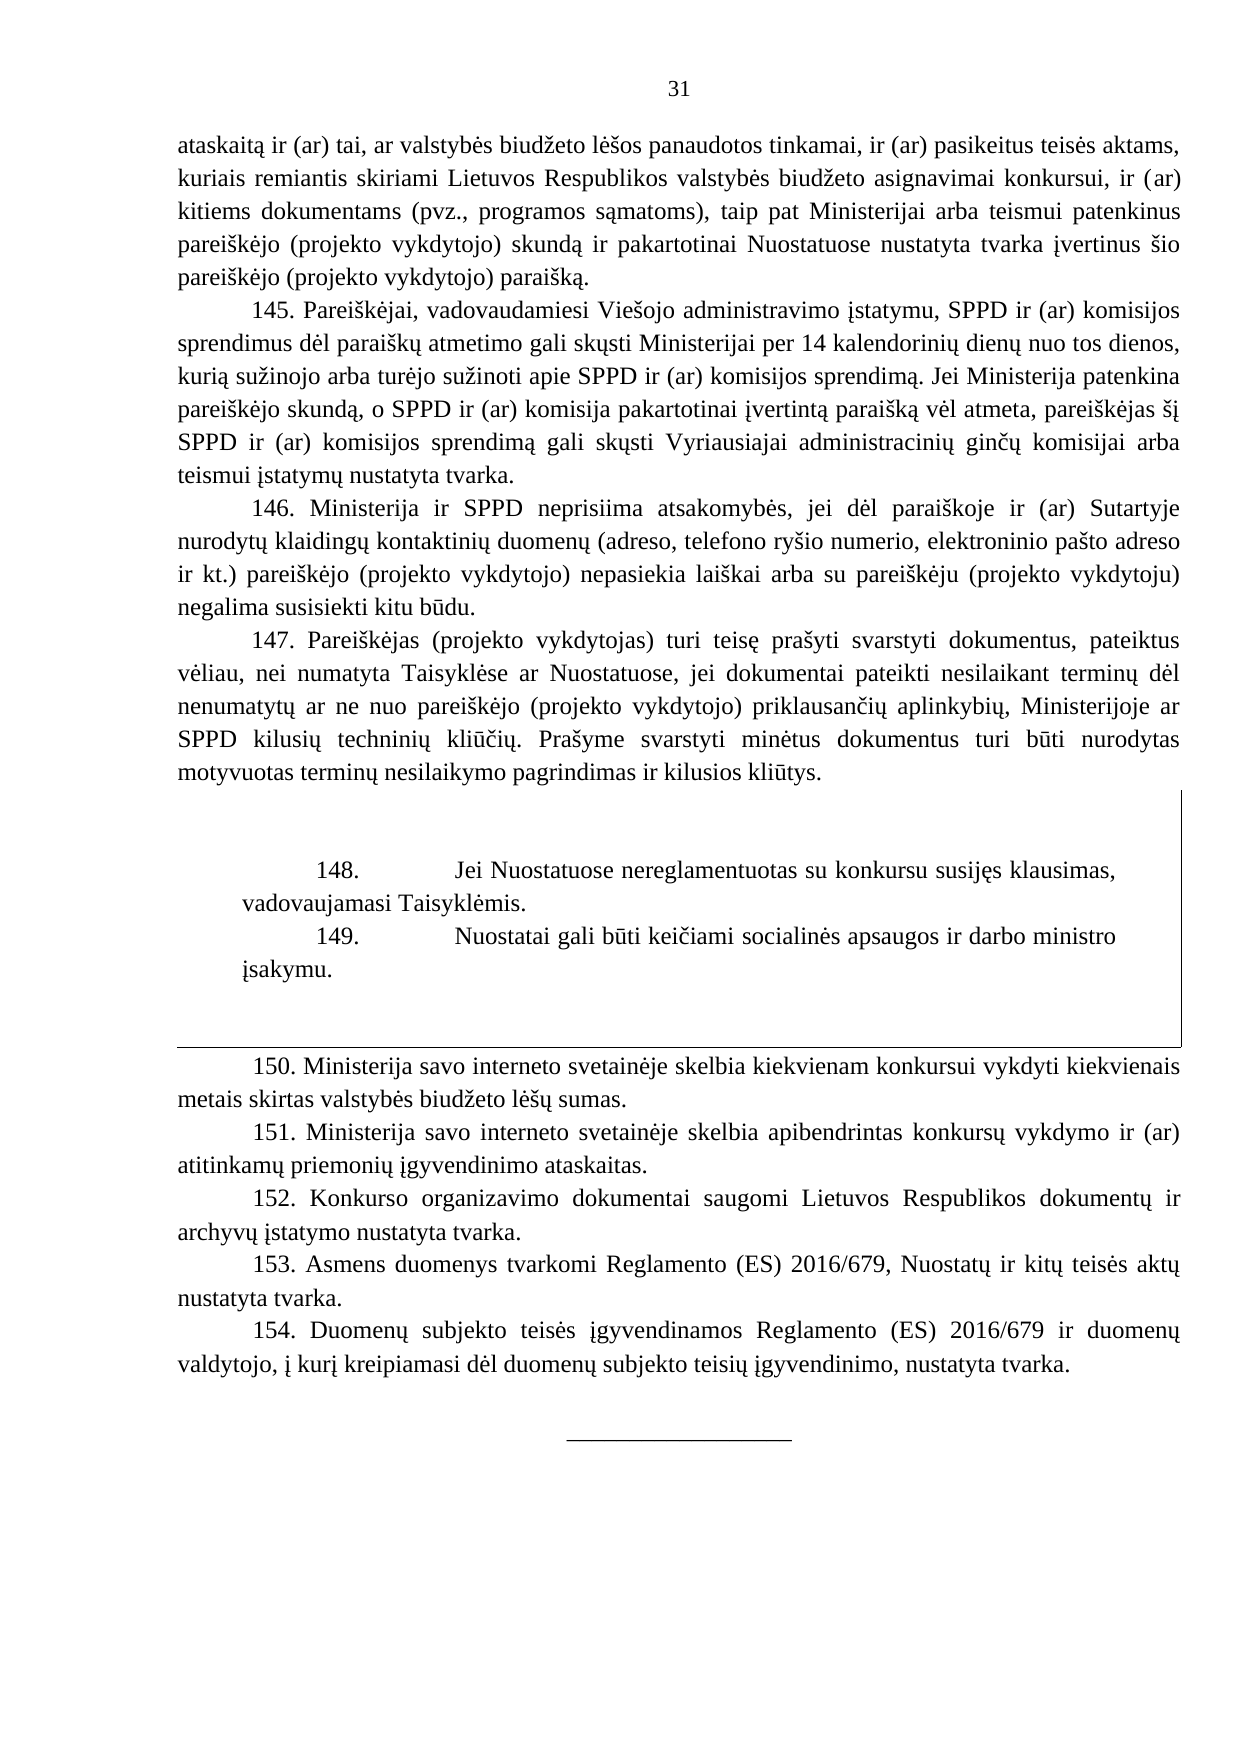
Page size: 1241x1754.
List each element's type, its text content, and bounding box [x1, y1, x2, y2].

text ataskaitą ir (ar) tai, ar valstybės biudžeto lėšos panaudotos tinkamai, ir (ar) pasikeitus teisės aktams, kuriais remiantis skiriami Lietuvos Respublikos valstybės biudžeto asignavimai konkursui, ir (ar) kitiems dokumentams (pvz., programos sąmatoms), taip pat Ministerijai arba teismui patenkinus pareiškėjo (projekto vykdytojo) skundą ir pakartotinai Nuostatuose nustatyta tvarka įvertinus šio pareiškėjo (projekto vykdytojo) paraišką. [177, 130, 1181, 291]
text 147. Pareiškėjas (projekto vykdytojas) turi teisę prašyti svarstyti dokumentus, pateiktus vėliau, nei numatyta Taisyklėse ar Nuostatuose, jei dokumentai pateikti nesilaikant terminų dėl nenumatytų ar ne nuo pareiškėjo (projekto vykdytojo) priklausančių aplinkybių, Ministerijoje ar SPPD kilusių techninių kliūčių. Prašyme svarstyti minėtus dokumentus turi būti nurodytas motyvuotas terminų nesilaikymo pagrindimas ir kilusios kliūtys. [177, 625, 1181, 786]
text 146. Ministerija ir SPPD neprisiima atsakomybės, jei dėl paraiškoje ir (ar) Sutartyje nurodytų klaidingų kontaktinių duomenų (adreso, telefono ryšio numerio, elektroninio pašto adreso ir kt.) pareiškėjo (projekto vykdytojo) nepasiekia laiškai arba su pareiškėju (projekto vykdytoju) negalima susisiekti kitu būdu. [177, 493, 1181, 621]
text 145. Pareiškėjai, vadovaudamiesi Viešojo administravimo įstatymu, SPPD ir (ar) komisijos sprendimus dėl paraiškų atmetimo gali skųsti Ministerijai per 14 kalendorinių dienų nuo tos dienos, kurią sužinojo arba turėjo sužinoti apie SPPD ir (ar) komisijos sprendimą. Jei Ministerija patenkina pareiškėjo skundą, o SPPD ir (ar) komisija pakartotinai įvertintą paraišką vėl atmeta, pareiškėjas šį SPPD ir (ar) komisijos sprendimą gali skųsti Vyriausiajai administracinių ginčų komisijai arba teismui įstatymų nustatyta tvarka. [177, 295, 1181, 489]
text 153. Asmens duomenys tvarkomi Reglamento (ES) 2016/679, Nuostatų ir kitų teisės aktų nustatyta tvarka. [177, 1249, 1181, 1311]
text 148. Jei Nuostatuose nereglamentuotas su konkursu susijęs klausimas, vadovaujamasi Taisyklėmis. [177, 790, 1181, 856]
text __________________ [177, 1415, 1181, 1443]
text 149. Nuostatai gali būti keičiami socialinės apsaugos ir darbo ministro įsakymu. [177, 856, 1181, 1047]
text 154. Duomenų subjekto teisės įgyvendinamos Reglamento (ES) 2016/679 ir duomenų valdytojo, į kurį kreipiamasi dėl duomenų subjekto teisių įgyvendinimo, nustatyta tvarka. [177, 1316, 1181, 1377]
text 150. Ministerija savo interneto svetainėje skelbia kiekvienam konkursui vykdyti kiekvienais metais skirtas valstybės biudžeto lėšų sumas. [177, 1051, 1181, 1113]
text 151. Ministerija savo interneto svetainėje skelbia apibendrintas konkursų vykdymo ir (ar) atitinkamų priemonių įgyvendinimo ataskaitas. [177, 1117, 1181, 1179]
text 152. Konkurso organizavimo dokumentai saugomi Lietuvos Respublikos dokumentų ir archyvų įstatymo nustatyta tvarka. [177, 1183, 1181, 1245]
